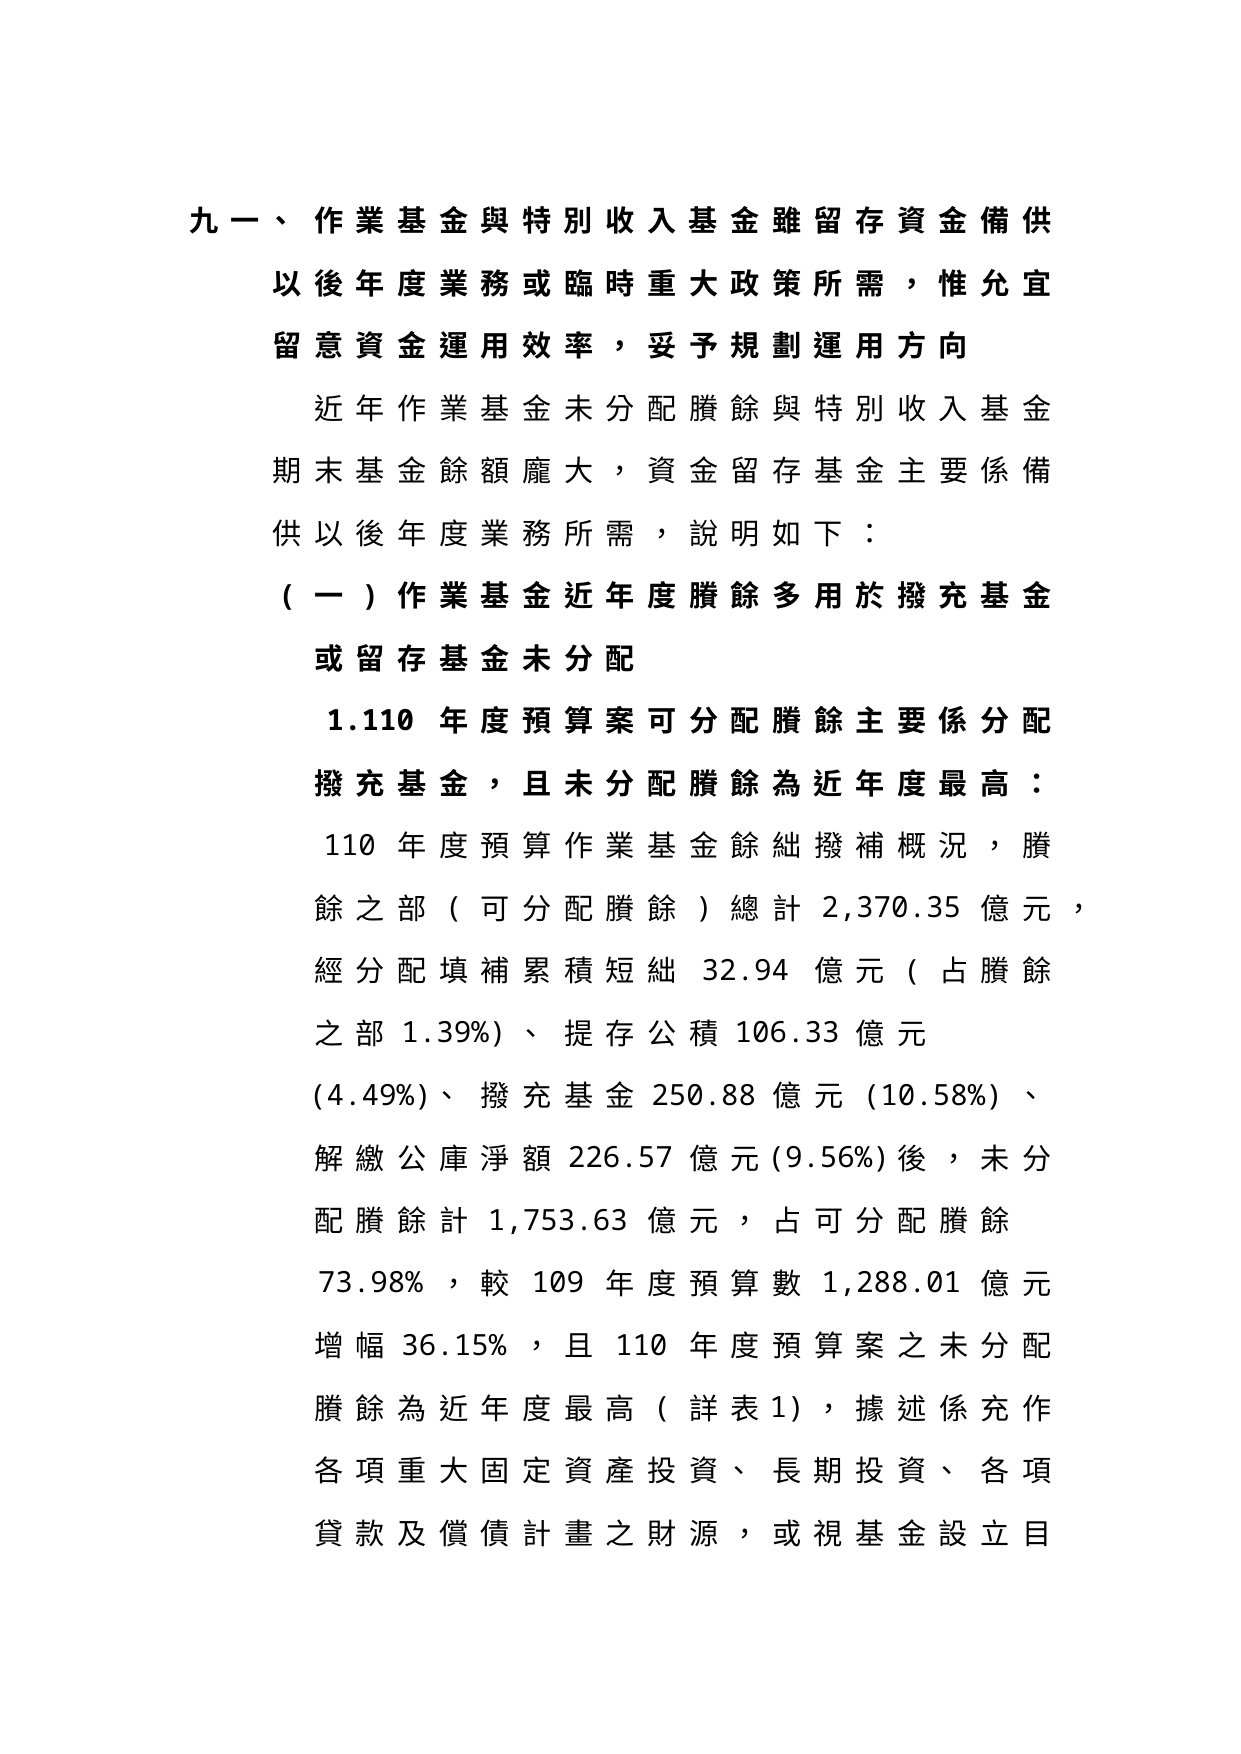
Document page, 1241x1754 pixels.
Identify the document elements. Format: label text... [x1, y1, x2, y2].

text 九一、作業基金與特別收入基金雖留存資金備供以後年度業務或臨時重大政策所需，惟允宜留意資金運用效率，妥予規劃運用方向 [183, 177, 1058, 365]
text 1.110年度預算案可分配賸餘主要係分配撥充基金，且未分配賸餘為近年度最高：110年度預算作業基金餘絀撥補概況，賸餘之部(可分配賸餘)總計2,370.35億元，經分配填補累積短絀32.94億元(占賸餘之部1.39%)、提存公積106.33億元(4.49%)、撥充基金250.88億元(10.58%)、解繳公庫淨額226.57億元(9.56%)後，未分配賸餘計1,753.63億元，占可分配賸餘73.98%，較109年度預算數1,288.01億元增幅36.15%，且110年度預算案之未分配賸餘為近年度最高(詳表1)，據述係充作各項重大固定資產投資、長期投資、各項貸款及償債計畫之財源，或視基金設立目的，備供未來業務推展所需。 [271, 677, 1058, 1552]
text 近年作業基金未分配賸餘與特別收入基金期末基金餘額龐大，資金留存基金主要係備供以後年度業務所需，說明如下： [242, 365, 1058, 552]
text (一)作業基金近年度賸餘多用於撥充基金或留存基金未分配 [242, 552, 1058, 677]
